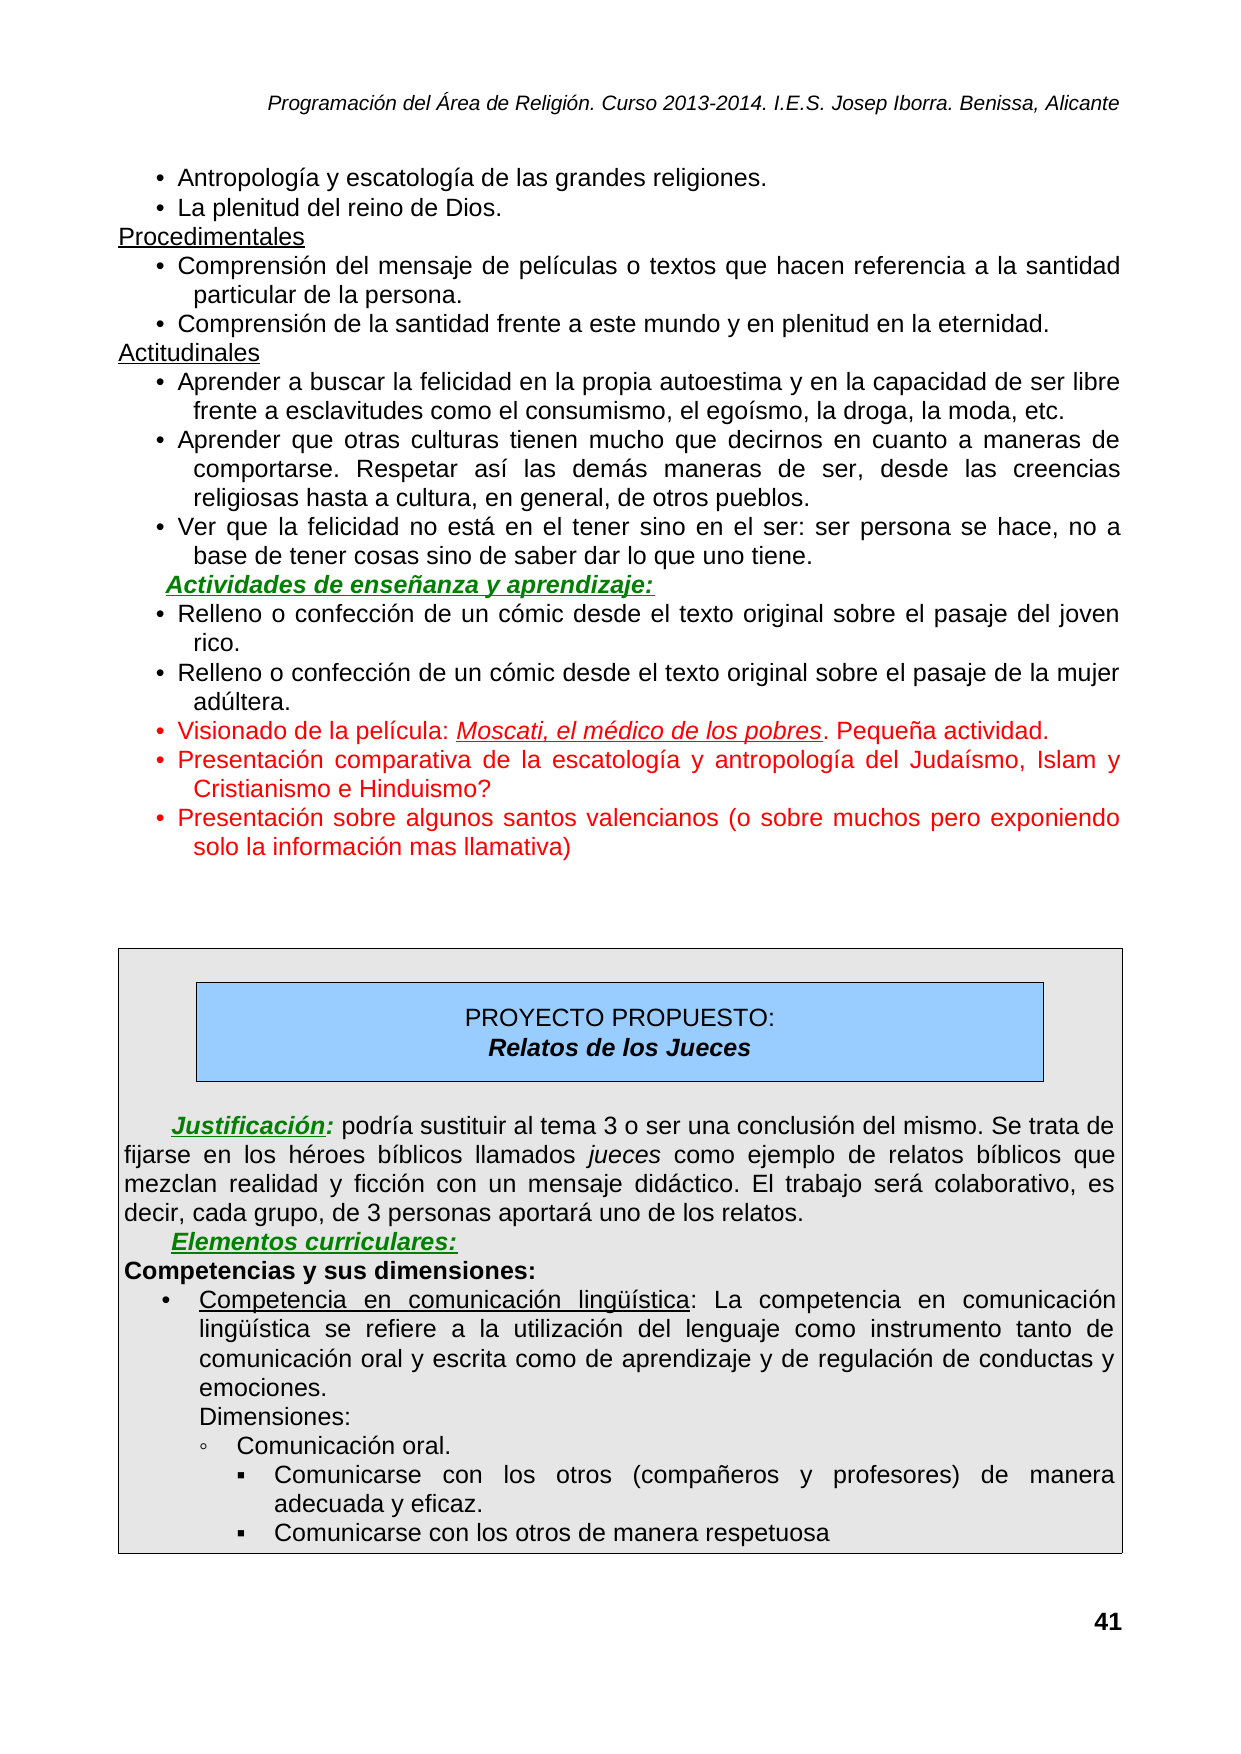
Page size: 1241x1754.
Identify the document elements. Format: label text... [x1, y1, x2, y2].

list Comprensión de la santidad frente a este mundo y en plenitud en la eternidad. [156, 309, 1122, 338]
list Aprender que otras culturas tienen mucho que decirnos en cuanto a maneras de comportarse. Respetar así las demás maneras de ser, desde las creencias religiosas has­ta a cultura, en general, de otros pueblos. [156, 425, 1122, 512]
list Relleno o confección de un cómic desde el texto original sobre el pasaje de la mujer adúltera. [156, 657, 1122, 716]
list Relleno o confección de un cómic desde el texto original sobre el pasaje del joven rico. [156, 599, 1122, 657]
list Antropología y escatología de las grandes religiones. [156, 163, 1122, 192]
list Comprensión del mensaje de películas o textos que hacen referencia a la santidad particular de la persona. [156, 251, 1122, 309]
list Presentación sobre algunos santos valencianos (o sobre muchos pero exponiendo solo la información mas llamativa) [156, 803, 1122, 861]
list Visionado de la película: Moscati, el médico de los pobres. Pequeña actividad. [156, 716, 1122, 744]
list Presentación comparativa de la escatología y antropología del Judaísmo, Islam y Cristianismo e Hinduismo? [156, 744, 1122, 803]
table_header Justificación: podría sustituir al tema 3 o ser una conclusión del mismo. Se trata de fijarse en los héroes bíblicos llamados jueces como ejemplo de relatos bíblicos que mezclan realidad y ficción con un mensaje didáctico. El trabajo será colaborativo, es decir, cada grupo, de 3 personas aportará uno de los relatos. Elementos curriculares: Competencias y sus dimensiones: Competencia en comunicación lingüística: La competencia en comunicación lingüística se refiere a la utilización del lenguaje como instrumento tanto de comunicación oral y escrita como de aprendizaje y de regulación de conductas y emociones. Dimensiones: Comunicación oral. Comunicarse con los otros (compañeros y profesores) de manera adecuada y eficaz. Comunicarse con los otros de manera respetuosa Comunicación escrita. Saber escribir de manera clara las ideas a transmitir, tanto en su aspecto gramatical, ortográfico, y narrativo como en el aspecto expresivo. Saber transmitir mediante la escritura sentimientos personales y expresiones interiores como las creencias propias o ajenas. Uso de vocabulario correcto. Comprensión lectora. Lectura que adquiere completamente el significado transmitido por el texto. Comprensión profunda de los valores expresados por un texto. Competencia matemática: Habilidad para utilizar números y sus operaciones básicas, los símbolos y las formas de expresión y razonamiento matemático para producir e interpretar informaciones, para conocer más sobre aspectos cuantitativos y espaciales de la realidad y para resolver problemas relacionados con la vida diaria y el mundo laboral. Dimensiones: Uso de conceptos y procedimientos del razonamiento matemático para ajustar el tiempo de una locución o guión asociado a la imagen. Tratamiento de la información y competencia digital: Habilidades para buscar, obtener, procesar y comunicar la información y transformarla en conocimiento. Incluye aspectos diferentes que van desde el acceso y selección de la información hasta el uso y la transmisión de ésta en distintos soportes, incluyendo la utilización de las tecnologías de la información y la comunicación como un elemento esencial para informarse y comunicarse. Dimensiones: Conocimiento y uso de las tic para la búsqueda, tratamiento y comunicación de la información. Uso eficaz de instrumentos como páginas web en la red para obtener información. Uso eficaz de software gráfico o audiovisual para obtención, proceso y presentación de información. Conocimiento y uso de las tic en la comunicación social y en el aprendizaje cooperativo. Uso de tecnología tic para la colaboración y el trabajo en grupo. Competencia social y ciudadana: Esta competencia permite vivir en sociedad, comprender la realidad social del mundo en que se vive y ejercer la ciudadanía democrática. Incorpora formas de comportamiento individual que capacitan a las personas para convivir en una sociedad cada vez más plural, relacionarse con los demás, cooperar, comprometerse y afrontar los conflictos. Adquirir esta competencia supone ser capaz de ponerse en el lugar del otro, aceptar las diferencias, ser tolerante y respetar los valores, las creencias, las culturas y la historia personal y colectiva de los otros. Dimensiones: Convivencia. Desarrollo de la convivencia y el apoyo mutuo en el ámbito académico. Comprensión en la sociedad en la que se vive. Esfuerzo en el progresivo conocimiento de una sociedad diferente a la nuestra. Desarrollo de la empatía. Tolerancia en las diversas perspectivas desde la que viven los seres humanos. Conocimiento de otras creencias y formas culturales. Aceptación y respeto por otras manifestaciones culturales. Competencia cultural y artística: Esta competencia supone apreciar, comprender y valorar críticamente diferentes manifestaciones culturales y artísticas, utilizarlas como fuente de disfrute y enriquecimiento personal y considerarlas como parte del patrimonio cultural de los pueblos. Dimensiones: Conocimiento y comprensión del hecho cultural y artístico en la sociedad. Competencia para aprender a aprender: Aprender a aprender supone iniciarse en el aprendizaje y ser capaz de continuarlo de manera autónoma. Supone también poder desenvolverse ante las incertidumbres tratando de buscar respuestas que satisfagan la lógica del conocimiento racional. Implica admitir diversidad de respuestas posibles ante un mismo problema y encontrar motivación para buscarlas desde diversos enfoques metodológicos. Dimensiones: Conocimiento de las capacidades de aprendizaje. Descubrimiento de las propias capacidades. Conocimiento de uno mismo y confianza en uno mismo. Uso de habilidades de aprendizaje. Respuesta adecuada a las críticas. Reconocimiento verbal de los errores. Argumentación y justificación de preferencias, ideas, juicios, … Actuar de forma flexible y dialogante. Autonomía e iniciativa personal: Esta competencia se refiere a la posibilidad de optar con criterio propio y llevar adelante las iniciativas necesarias para desarrollar la opción elegida y hacerse responsable de ella, tanto en el ámbito personal como en el social o laboral. Dimensiones: Conocer las opciones diferentes de desarrollo de un ámbito y confiar para tomar decisiones. Competencia espiritual: Esta competencia consiste en desarrollar y alimentar la capacidad trascendente del alumno para aportar la base que constituye el sentido de su vida. Dimensiones: Percibir, conocer y utilizar la capacidad de trascendencia: realizarse preguntas de tipo metafísico por comparación con otros personajes o hechos ocurridos. Contribución al desarrollo del sentido de vida dentro de la confección progresiva del proyecto de vida personal propio. Objetivos didácticos: Conocer los relatos de los jueces. Conocer el objeto de la escritura de esos relatos. Contenidos en la actividad: Conceptuales Figura del héroe llamado Juez. Entender el relato como modo de trasmitir al lector veterotestamentario la cercanía de Dios con los que le son fieles. Procedimentales Realización creativa de una historia o cuento bíblico. Actitudinales Adquirir la conciencia de la atención que pone Dios en el ser humano y su motiva­ción didáctica. Interés por la Biblia y su escritura. Actividades de enseñanza y aprendizaje: Realización de una versión de los relatos relativos a los jueces, por medio de vídeos, persentaciones, pases de imágenes, guiones escritos o grabados, recortables, dibujos, collages de imágenes libres en internet, etc. Exposición de los trabajos en clase y en una web. [119, 949, 1122, 1553]
list Ver que la felicidad no está en el tener sino en el ser: ser persona se hace, no a base de tener cosas sino de saber dar lo que uno tiene. [156, 512, 1122, 570]
text Actividades de enseñanza y aprendizaje: [118, 570, 1122, 599]
list La plenitud del reino de Dios. [156, 192, 1122, 221]
text Actitudinales [118, 338, 1122, 367]
list Aprender a buscar la felicidad en la propia autoestima y en la capacidad de ser libre frente a esclavitudes como el consumismo, el egoísmo, la droga, la moda, etc. [156, 367, 1122, 425]
list Procedimentales [118, 221, 1122, 251]
